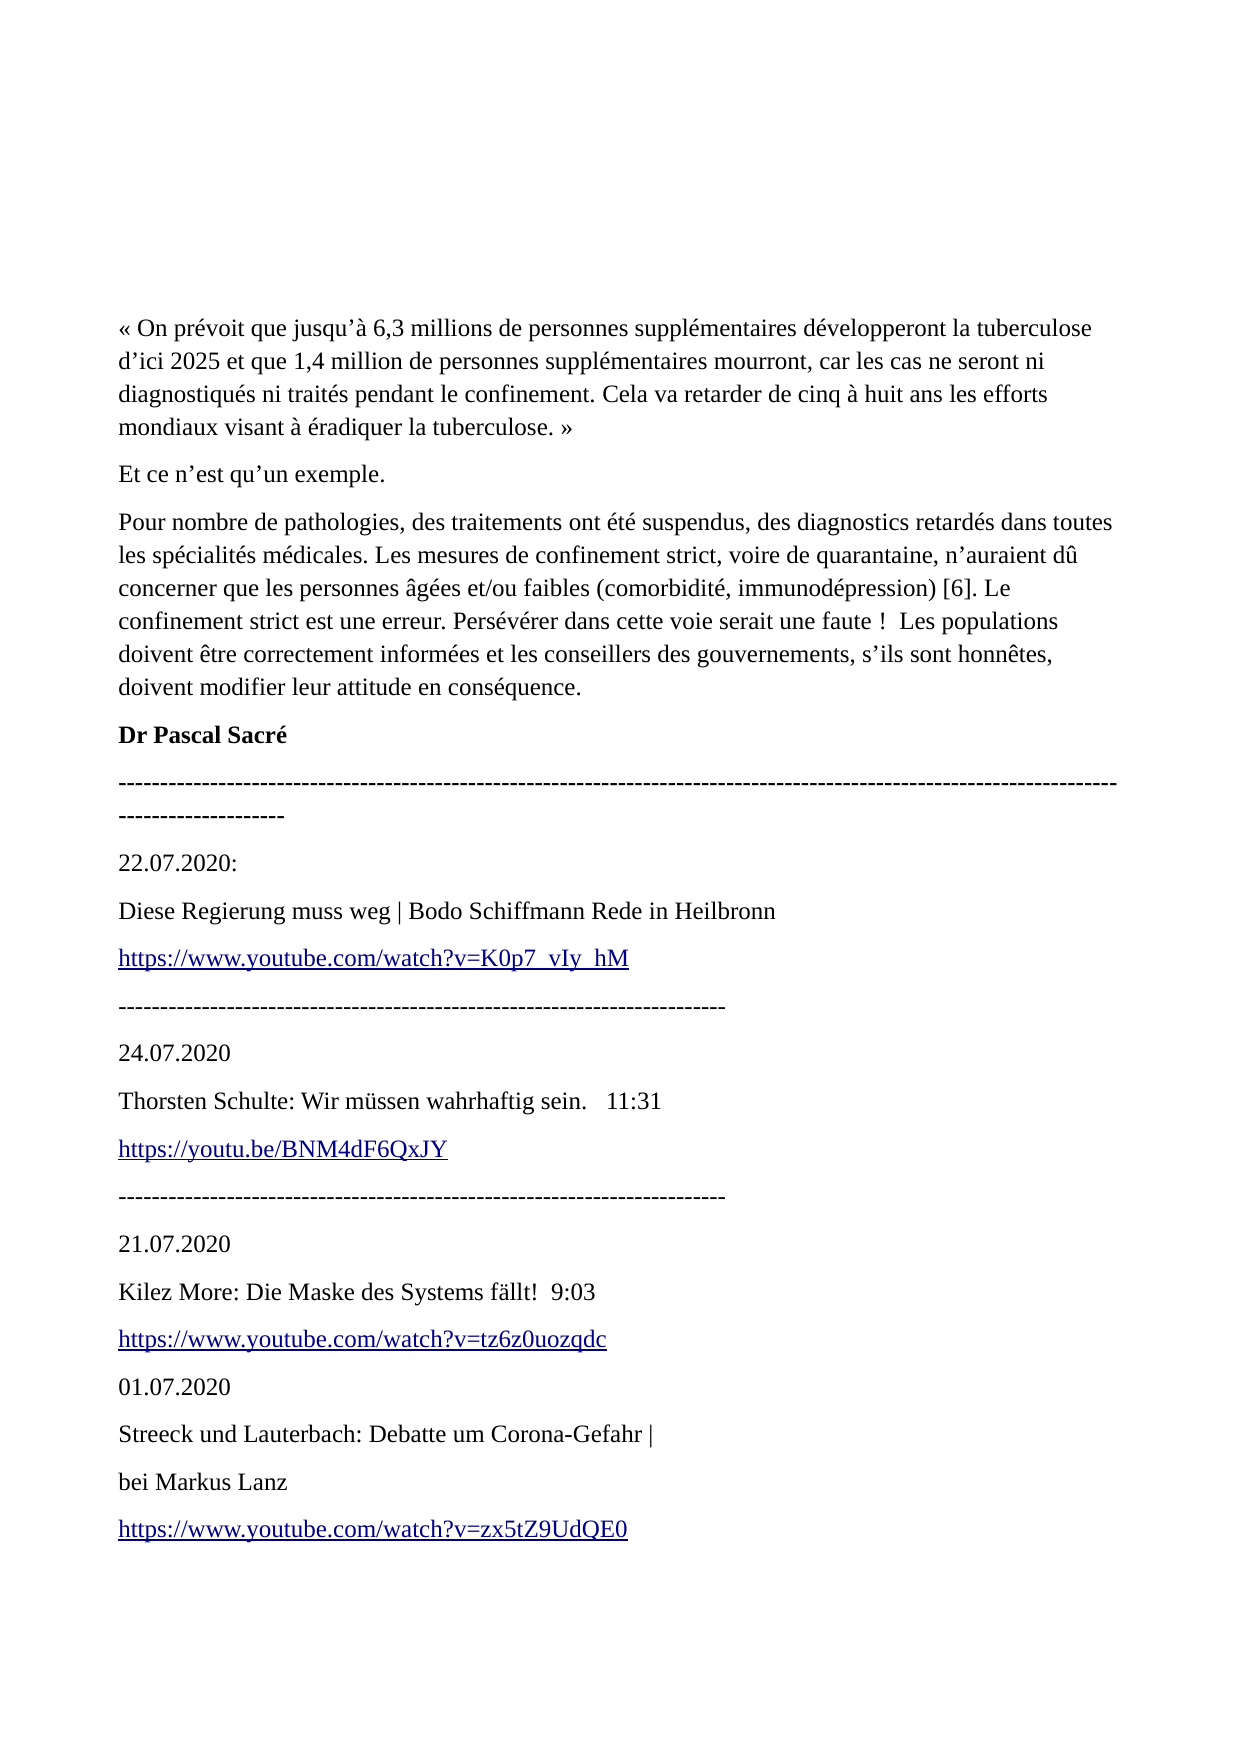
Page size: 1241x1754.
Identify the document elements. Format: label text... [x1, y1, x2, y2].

text Streeck und Lauterbach: Debatte um Corona-Gefahr | [118, 1419, 1122, 1448]
text -------------------------------------------------------------------------------------------------------------------------------------------- [118, 767, 1122, 829]
text bei Markus Lanz [118, 1467, 1122, 1496]
text 24.07.2020 [118, 1038, 1122, 1067]
text https://www.youtube.com/watch?v=tz6z0uozqdc [118, 1324, 1122, 1353]
text Pour nombre de pathologies, des traitements ont été suspendus, des diagnostics retardés dans toutes les spécialités médicales. Les mesures de confinement strict, voire de quarantaine, n’auraient dû concerner que les personnes âgées et/ou faibles (comorbidité, immunodépression) [6]. Le confinement strict est une erreur. Persévérer dans cette voie serait une faute ! Les populations doivent être correctement informées et les conseillers des gouvernements, s’ils sont honnêtes, doivent modifier leur attitude en conséquence. [118, 507, 1122, 701]
text Dr Pascal Sacré [118, 720, 1122, 749]
text Diese Regierung muss weg | Bodo Schiffmann Rede in Heilbronn [118, 896, 1122, 924]
text « On prévoit que jusqu’à 6,3 millions de personnes supplémentaires développeront la tuberculose d’ici 2025 et que 1,4 million de personnes supplémentaires mourront, car les cas ne seront ni diagnostiqués ni traités pendant le confinement. Cela va retarder de cinq à huit ans les efforts mondiaux visant à éradiquer la tuberculose. » [118, 313, 1122, 441]
text https://www.youtube.com/watch?v=zx5tZ9UdQE0 [118, 1514, 1122, 1543]
text ------------------------------------------------------------------------- [118, 991, 1122, 1020]
text https://youtu.be/BNM4dF6QxJY [118, 1134, 1122, 1162]
text 01.07.2020 [118, 1372, 1122, 1401]
text Thorsten Schulte: Wir müssen wahrhaftig sein. 11:31 [118, 1086, 1122, 1115]
text 21.07.2020 [118, 1229, 1122, 1258]
text 22.07.2020: [118, 848, 1122, 877]
text ------------------------------------------------------------------------- [118, 1181, 1122, 1210]
text Et ce n’est qu’un exemple. [118, 459, 1122, 488]
text https://www.youtube.com/watch?v=K0p7_vIy_hM [118, 943, 1122, 972]
text Kilez More: Die Maske des Systems fällt! 9:03 [118, 1277, 1122, 1305]
